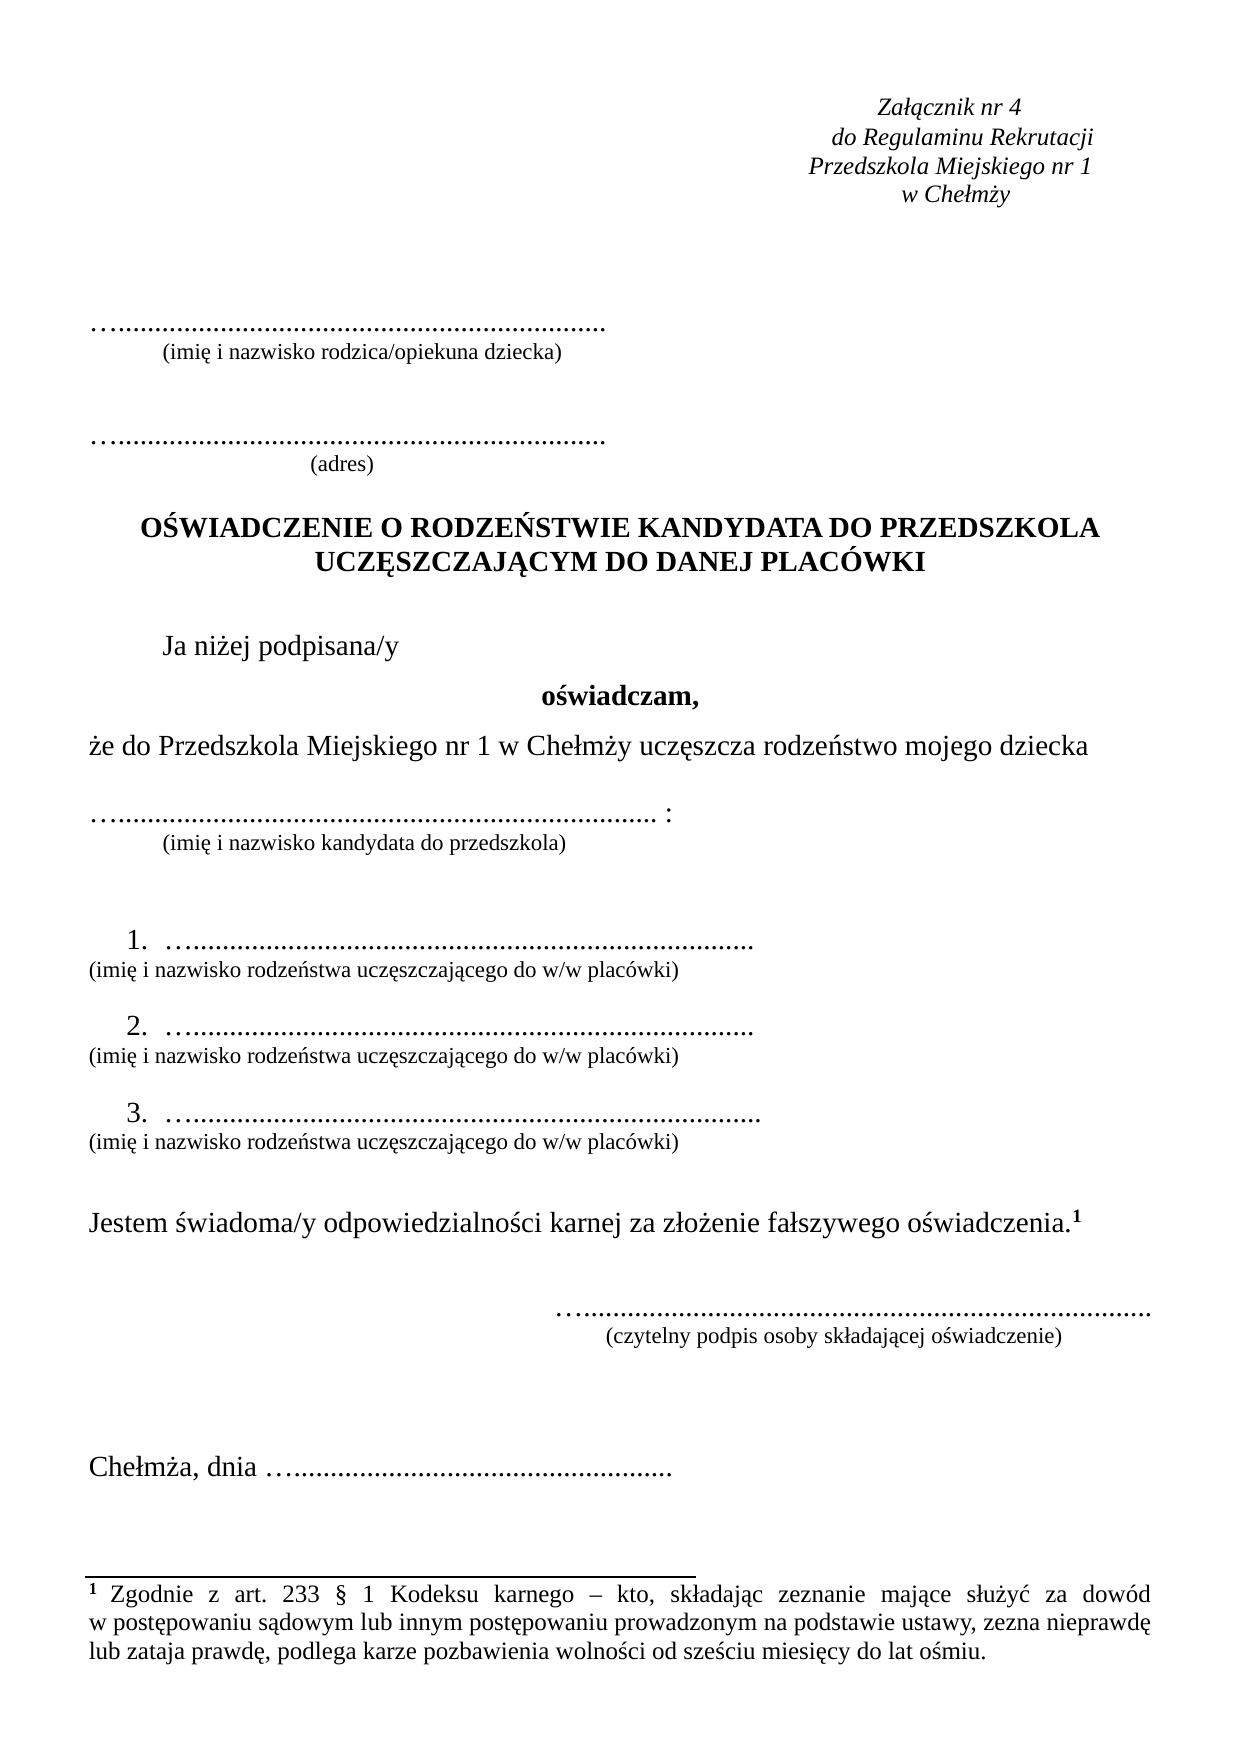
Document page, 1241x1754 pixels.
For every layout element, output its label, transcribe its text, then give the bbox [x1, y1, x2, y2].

text do Regulaminu Rekrutacji [88, 122, 1152, 151]
list ….............................................................................. [126, 1095, 1152, 1128]
text Ja niżej podpisana/y [88, 628, 1152, 661]
text …................................................................... [88, 304, 1152, 338]
list …............................................................................. [126, 1008, 1152, 1042]
text …................................................................... [88, 417, 1152, 450]
text Jestem świadoma/y odpowiedzialności karnej za złożenie fałszywego oświadczenia.1 [88, 1205, 1152, 1238]
text (imię i nazwisko kandydata do przedszkola) [88, 829, 1152, 855]
text że do Przedszkola Miejskiego nr 1 w Chełmży uczęszcza rodzeństwo mojego dziecka [88, 728, 1152, 762]
text UCZĘSZCZAJĄCYM DO DANEJ PLACÓWKI [88, 544, 1152, 577]
text (adres) [88, 450, 1152, 477]
text Przedszkola Miejskiego nr 1 [88, 151, 1152, 179]
text (imię i nazwisko rodzeństwa uczęszczającego do w/w placówki) [88, 1042, 1152, 1068]
text Załącznik nr 4 [88, 88, 1152, 122]
text (imię i nazwisko rodzeństwa uczęszczającego do w/w placówki) [88, 1128, 1152, 1155]
text ….............................................................................. [88, 1255, 1152, 1322]
text (imię i nazwisko rodzica/opiekuna dziecka) [88, 338, 1152, 364]
text Chełmża, dnia ….................................................... [88, 1449, 1152, 1483]
text 1 Zgodnie z art. 233 § 1 Kodeksu karnego – kto, składając zeznanie mające służyć za dowód w postępowaniu sądowym lub innym postępowaniu prowadzonym na podstawie ustawy, zezna nieprawdę lub zataja prawdę, podlega karze pozbawienia wolności od sześciu miesięcy do lat ośmiu. [88, 1579, 1152, 1665]
text (czytelny podpis osoby składającej oświadczenie) [88, 1322, 1152, 1349]
text OŚWIADCZENIE O RODZEŃSTWIE KANDYDATA DO PRZEDSZKOLA [88, 510, 1152, 544]
list …............................................................................. [126, 922, 1152, 956]
text (imię i nazwisko rodzeństwa uczęszczającego do w/w placówki) [88, 956, 1152, 982]
text ….......................................................................... : [88, 795, 1152, 829]
text oświadczam, [88, 678, 1152, 711]
text w Chełmży [88, 179, 1152, 208]
